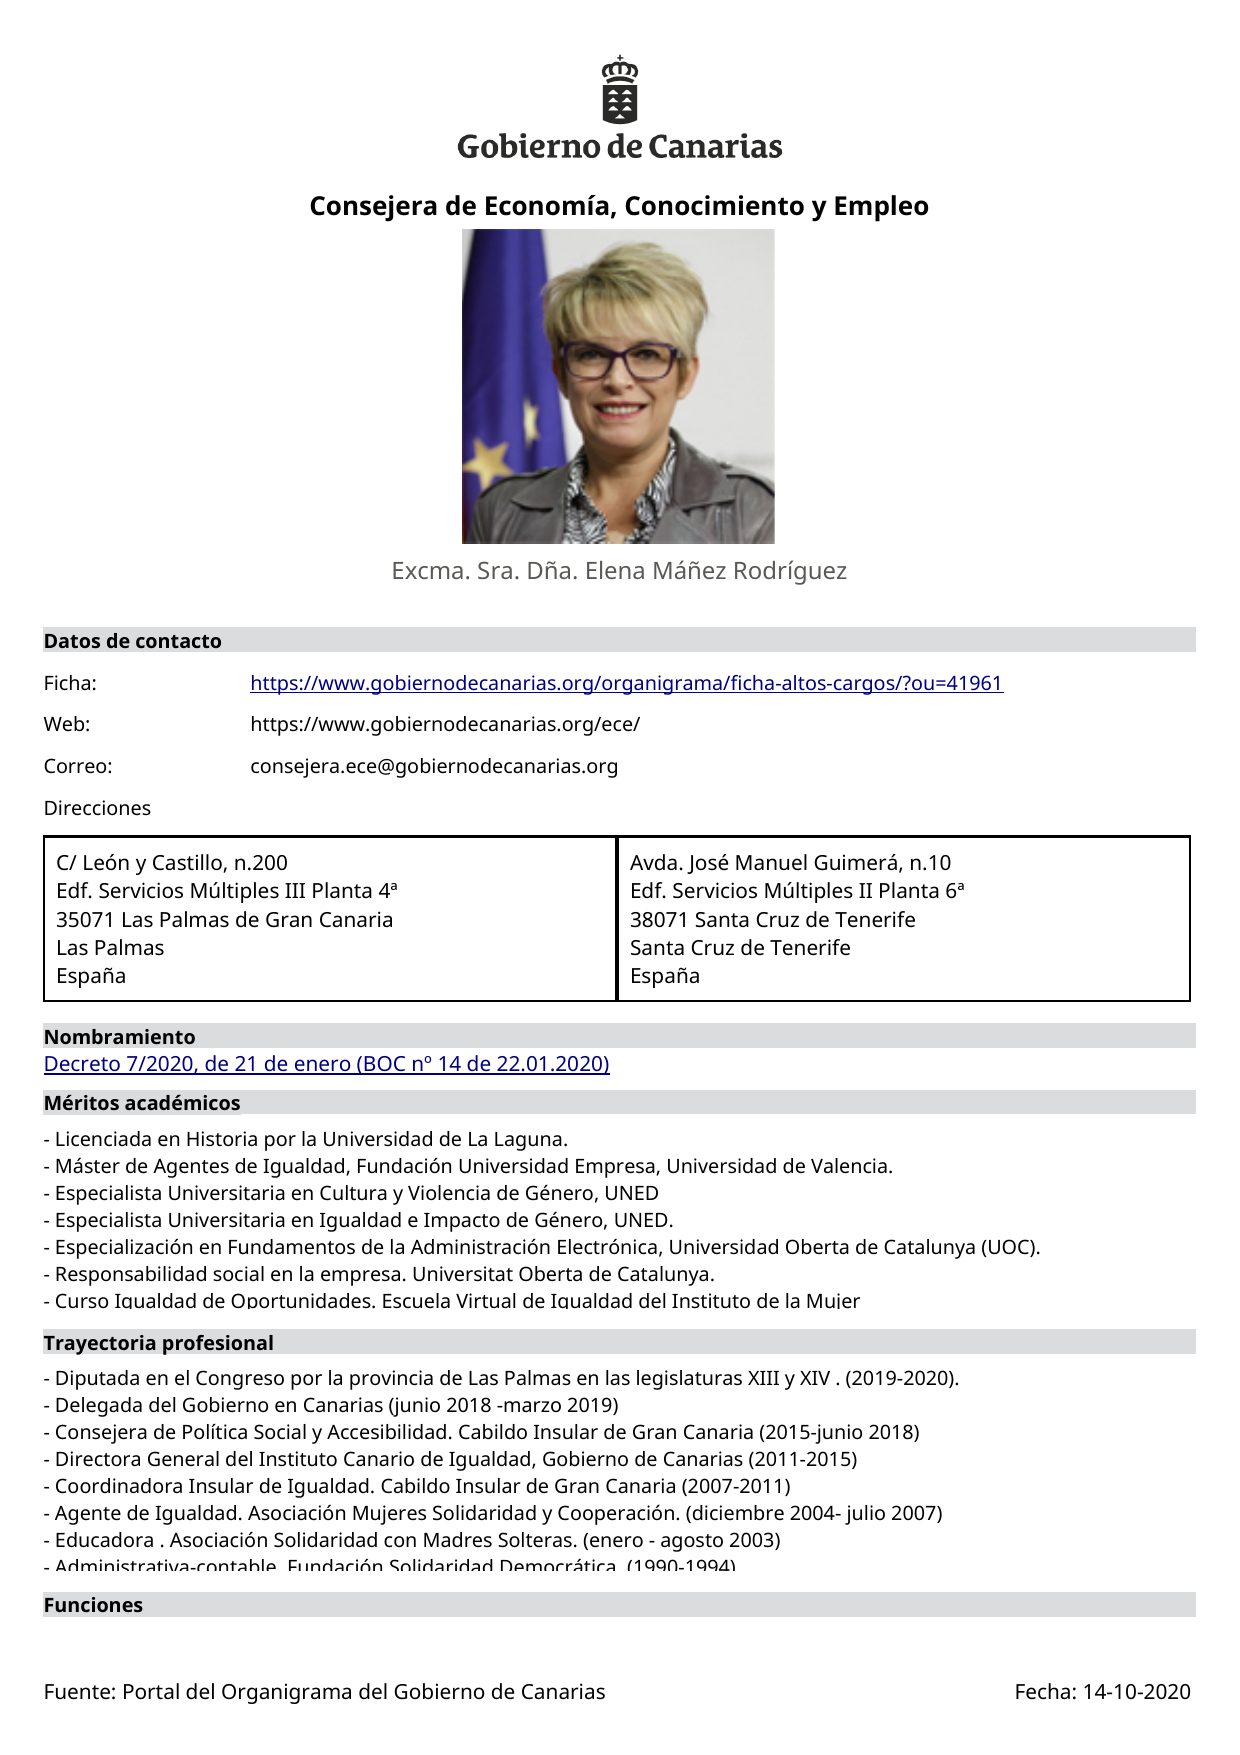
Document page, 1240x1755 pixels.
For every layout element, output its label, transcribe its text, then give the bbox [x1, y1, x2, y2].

table_cell [749, 1617, 775, 1671]
table_cell [0, 1002, 43, 1023]
table_cell [1196, 1329, 1239, 1354]
table_cell [0, 1048, 43, 1089]
table_cell C/ León y Castillo, n.200 Edf. Servicios Múltiples III Planta 4ª 35071 Las Palmas de Gran Canaria Las Palmas España Teléfono: 928 79 61 00/01 Fax: 928 79 62 37 [45, 838, 615, 1000]
table_cell [461, 590, 617, 627]
table_cell [1196, 1048, 1239, 1089]
table_cell [1196, 1023, 1239, 1048]
table_cell consejera.ece@gobiernodecanarias.org [250, 752, 1196, 794]
table_cell [43, 42, 426, 187]
table_cell [0, 627, 43, 652]
table_cell [1191, 1671, 1196, 1712]
table_cell [1196, 188, 1239, 229]
table_cell [0, 590, 43, 627]
table_cell [775, 590, 1191, 627]
table_cell - Diputada en el Congreso por la provincia de Las Palmas en las legislaturas XIII y XIV . (2019-2020). - Delegada del Gobierno en Canarias (junio 2018 -marzo 2019) - Consejera de Política Social y Accesibilidad. Cabildo Insular de Gran Canaria (2015-junio 2018) - Directora General del Instituto Canario de Igualdad, Gobierno de Canarias (2011-2015) - Coordinadora Insular de Igualdad. Cabildo Insular de Gran Canaria (2007-2011) - Agente de Igualdad. Asociación Mujeres Solidaridad y Cooperación. (diciembre 2004- julio 2007) - Educadora . Asociación Solidaridad con Madres Solteras. (enero - agosto 2003) - Administrativa-contable. Fundación Solidaridad Democrática. (1990-1994) - Administrativa. Productos Palex. SA. (1990) [43, 1354, 1196, 1592]
table_cell [0, 835, 43, 1002]
table_cell Avda. José Manuel Guimerá, n.10 Edf. Servicios Múltiples II Planta 6ª 38071 Santa Cruz de Tenerife Santa Cruz de Tenerife España Teléfono: 922 47 54 00 Fax: 922 92 23 76 [619, 838, 1189, 1000]
table_cell Correo: [43, 752, 250, 794]
table_cell [1196, 627, 1239, 652]
table_cell [1196, 710, 1239, 752]
table_cell [0, 42, 43, 187]
table_cell [0, 1115, 43, 1329]
table_cell [461, 1617, 617, 1671]
table_cell https://www.gobiernodecanarias.org/organigrama/ficha-altos-cargos/?ou=41961 [250, 669, 1196, 710]
table_cell Excma. Sra. Dña. Elena Máñez Rodríguez [43, 544, 1196, 589]
table_header [749, 0, 775, 41]
table_cell [1191, 590, 1196, 627]
table_cell Consejera de Economía, Conocimiento y Empleo [43, 188, 1196, 229]
table_cell [0, 1090, 43, 1114]
table_cell Web: [43, 710, 250, 752]
table_cell [1191, 835, 1196, 1002]
table_cell [1196, 1354, 1239, 1592]
table_cell [0, 229, 43, 544]
table_header [43, 0, 250, 42]
table_cell [617, 1617, 748, 1671]
table_cell Funciones [43, 1592, 1196, 1617]
table_cell [1196, 590, 1239, 627]
table_cell [617, 652, 748, 669]
table_cell [617, 1002, 748, 1023]
table_cell [250, 1617, 461, 1671]
table_cell [775, 229, 1191, 544]
table_cell [461, 1002, 617, 1023]
table_cell [1191, 1002, 1196, 1023]
table_cell Fecha: 14-10-2020 [749, 1671, 1191, 1712]
table_header [775, 0, 1191, 42]
table_cell [1196, 1671, 1239, 1712]
table_cell [1196, 1002, 1239, 1023]
table_cell [1196, 42, 1239, 187]
table_cell Direcciones [43, 794, 1196, 835]
table_cell [1196, 752, 1239, 794]
table_cell [0, 1354, 43, 1592]
table_header [1196, 0, 1239, 42]
table_cell [0, 1617, 43, 1671]
table_cell Fuente: Portal del Organigrama del Gobierno de Canarias [43, 1671, 748, 1712]
table_cell [617, 590, 748, 627]
table_cell Méritos académicos [43, 1090, 1196, 1114]
table_cell [43, 652, 250, 669]
table_cell [1196, 652, 1239, 669]
table_cell [250, 229, 461, 544]
table_cell [0, 652, 43, 669]
table_cell [1191, 1617, 1196, 1671]
table_cell - Licenciada en Historia por la Universidad de La Laguna. - Máster de Agentes de Igualdad, Fundación Universidad Empresa, Universidad de Valencia. - Especialista Universitaria en Cultura y Violencia de Género, UNED - Especialista Universitaria en Igualdad e Impacto de Género, UNED. - Especialización en Fundamentos de la Administración Electrónica, Universidad Oberta de Catalunya (UOC). - Responsabilidad social en la empresa. Universitat Oberta de Catalunya. - Curso Igualdad de Oportunidades. Escuela Virtual de Igualdad del Instituto de la Mujer - Dinámica de Acciones de Orientación Grupal. Aosla-Gizalan [43, 1115, 1196, 1329]
table_cell Decreto 7/2020, de 21 de enero (BOC nº 14 de 22.01.2020) [43, 1048, 1196, 1089]
table_cell Trayectoria profesional [43, 1329, 1196, 1354]
table_cell [0, 1671, 43, 1712]
table_cell [775, 1617, 1191, 1671]
table_cell [461, 652, 617, 669]
table_header [617, 0, 748, 41]
table_cell [775, 652, 1191, 669]
table_cell [749, 590, 775, 627]
table_cell [43, 229, 250, 544]
table_cell Ficha: [43, 669, 250, 710]
table_cell [250, 1002, 461, 1023]
table_cell [0, 188, 43, 229]
table_cell [43, 1617, 250, 1671]
table_cell https://www.gobiernodecanarias.org/ece/ [250, 710, 1196, 752]
table_cell [0, 1023, 43, 1048]
table_header [0, 0, 43, 42]
table_cell [1191, 652, 1196, 669]
table_cell [43, 1002, 250, 1023]
table_cell [813, 42, 1196, 187]
table_header [1191, 0, 1196, 42]
table_cell [0, 794, 43, 835]
table_cell [1196, 794, 1239, 835]
table_cell [1196, 1090, 1239, 1114]
table_cell [1196, 1617, 1239, 1671]
table_cell [1196, 1115, 1239, 1329]
table_cell [43, 590, 250, 627]
table_cell [0, 544, 43, 589]
table_cell [1196, 835, 1239, 1002]
table_cell [1191, 229, 1196, 544]
table_cell [0, 1329, 43, 1354]
table_cell [250, 590, 461, 627]
table_cell [1196, 544, 1239, 589]
table_cell [775, 1002, 1191, 1023]
table_cell [0, 1592, 43, 1617]
table_cell [0, 752, 43, 794]
table_header [250, 0, 461, 42]
table_cell [1196, 229, 1239, 544]
table_cell Nombramiento [43, 1023, 1196, 1048]
table_cell [749, 652, 775, 669]
table_cell [1196, 1592, 1239, 1617]
table_cell Datos de contacto [43, 627, 1196, 652]
table_cell [0, 669, 43, 710]
table_header [461, 0, 617, 41]
table_cell [0, 710, 43, 752]
table_cell [1196, 669, 1239, 710]
table_cell [749, 1002, 775, 1023]
table_cell [250, 652, 461, 669]
